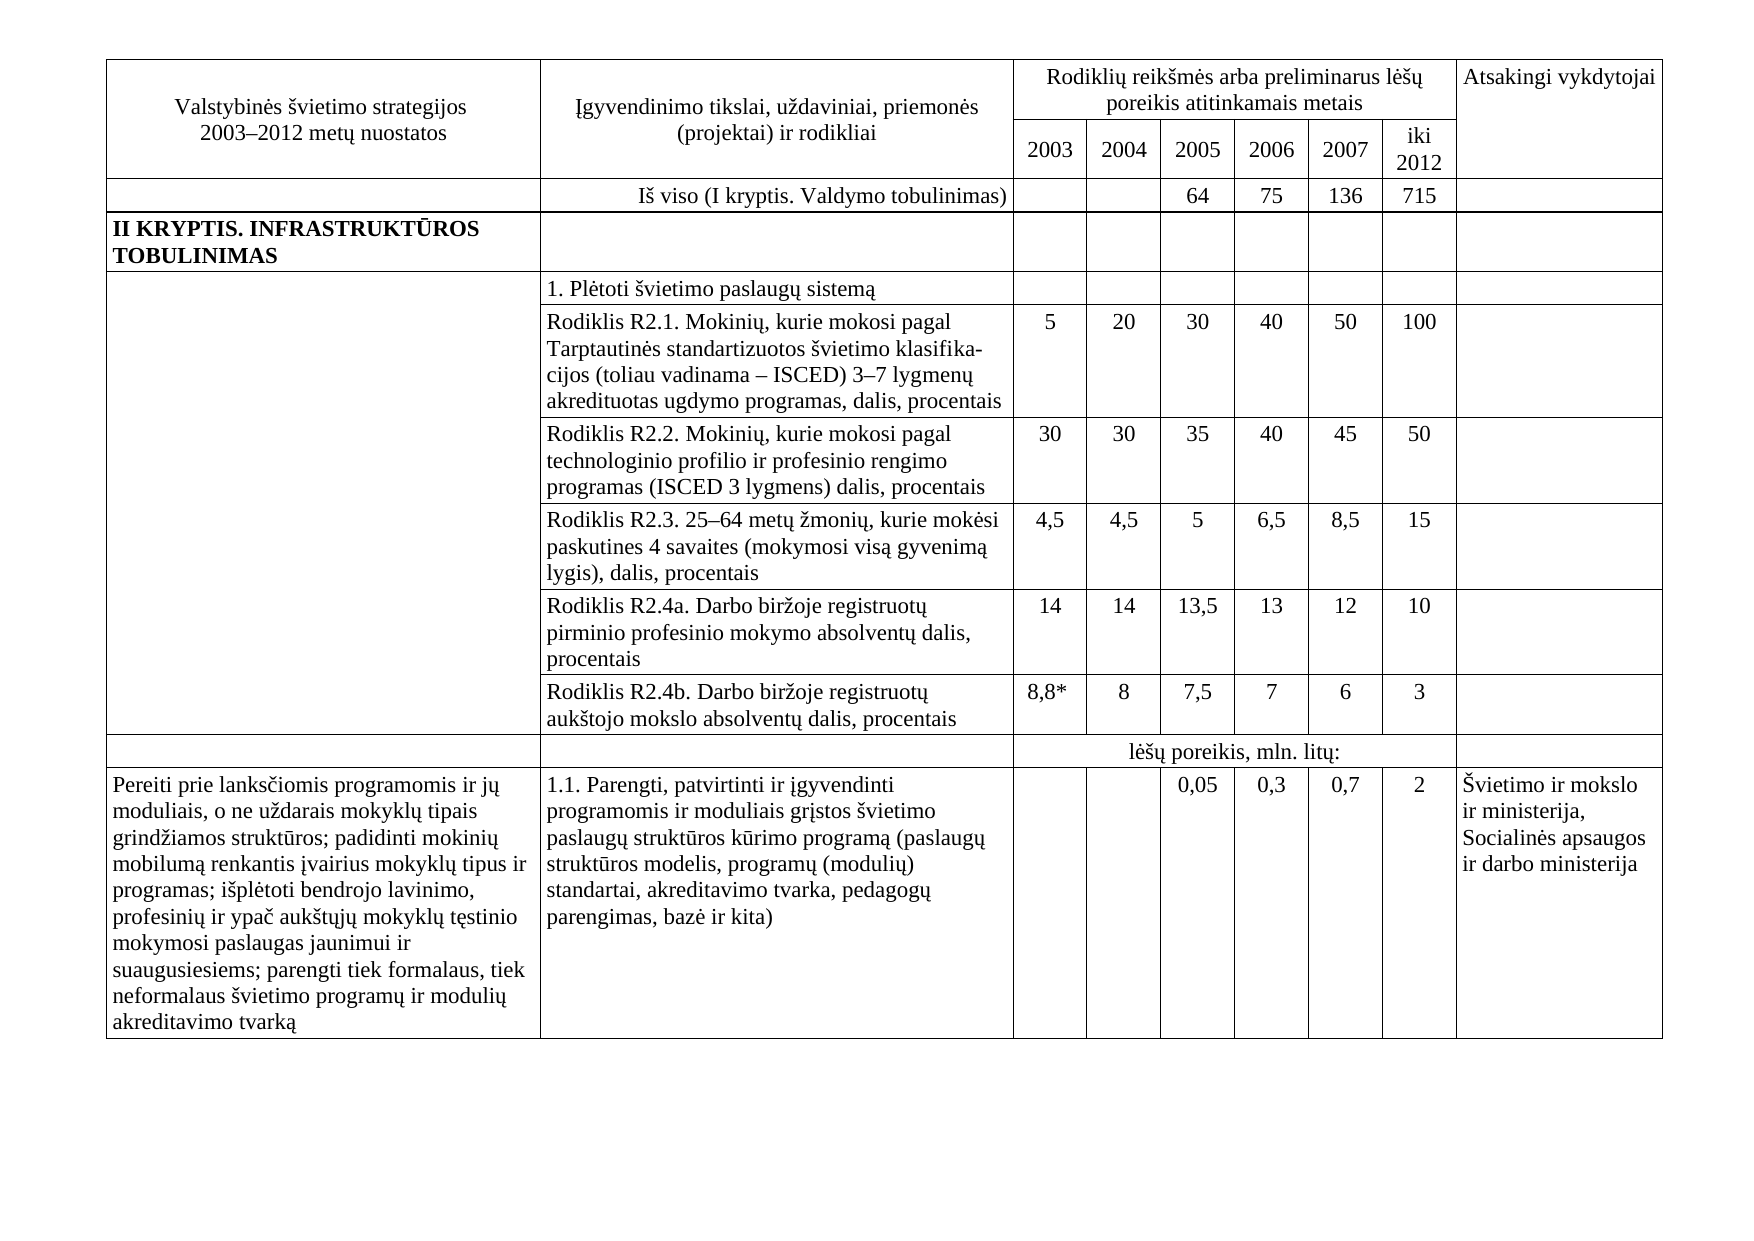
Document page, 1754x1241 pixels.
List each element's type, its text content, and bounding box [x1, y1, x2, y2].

table_cell [1235, 213, 1308, 271]
table_header Įgyvendinimo tikslai, uždaviniai, priemonės (projektai) ir rodikliai [541, 60, 1013, 178]
table_header Atsakingi vykdytojai [1457, 60, 1662, 178]
table_cell 20 [1087, 305, 1160, 417]
table_cell 40 [1235, 305, 1308, 417]
table_cell [107, 272, 540, 734]
table_cell 50 [1383, 418, 1456, 502]
table_cell [1457, 590, 1662, 674]
table_cell 14 [1087, 590, 1160, 674]
table_cell 4,5 [1014, 504, 1086, 588]
table_cell [1309, 272, 1382, 304]
table_cell 14 [1014, 590, 1086, 674]
table_cell [1457, 735, 1662, 767]
table_cell 35 [1161, 418, 1234, 502]
table_cell 2004 [1087, 120, 1160, 178]
table_cell [1457, 305, 1662, 417]
table_cell 8,5 [1309, 504, 1382, 588]
table_cell 8,8* [1014, 675, 1086, 734]
table_cell [1087, 768, 1160, 1038]
table_cell 6 [1309, 675, 1382, 734]
table_cell Rodiklis R2.4b. Darbo biržoje registruotų aukštojo mokslo absolventų dalis, procentais [541, 675, 1013, 734]
table_cell Rodiklis R2.4a. Darbo biržoje registruotų pirminio profesinio mokymo absolventų dalis, procentais [541, 590, 1013, 674]
table_cell 0,05 [1161, 768, 1234, 1038]
table_cell lėšų poreikis, mln. litų: [1014, 735, 1456, 767]
table_cell [1014, 179, 1086, 211]
table_cell 2005 [1161, 120, 1234, 178]
table_cell [541, 213, 1013, 271]
table_cell [1014, 272, 1086, 304]
table_header Rodiklių reikšmės arba preliminarus lėšų poreikis atitinkamais metais [1014, 60, 1456, 119]
table_cell 5 [1161, 504, 1234, 588]
table_cell 10 [1383, 590, 1456, 674]
table_cell 7 [1235, 675, 1308, 734]
table_cell 7,5 [1161, 675, 1234, 734]
table_cell 136 [1309, 179, 1382, 211]
table_cell 12 [1309, 590, 1382, 674]
table_cell [1161, 213, 1234, 271]
table_cell [1457, 272, 1662, 304]
table_cell [1383, 213, 1456, 271]
table_cell 3 [1383, 675, 1456, 734]
table_cell 6,5 [1235, 504, 1308, 588]
table_cell 30 [1087, 418, 1160, 502]
table_cell 30 [1014, 418, 1086, 502]
table_cell 1. Plėtoti švietimo paslaugų sistemą [541, 272, 1013, 304]
table_cell 64 [1161, 179, 1234, 211]
table_cell Rodiklis R2.2. Mokinių, kurie mokosi pagal technologinio profilio ir profesinio rengimo programas (ISCED 3 lygmens) dalis, procentais [541, 418, 1013, 502]
table_cell Rodiklis R2.1. Mokinių, kurie mokosi pagal Tarptautinės standartizuotos švietimo klasifi­ka­cijos (toliau vadinama – ISCED) 3–7 lyg­me­nų akredituotas ugdymo programas, dalis, procentais [541, 305, 1013, 417]
table_cell 8 [1087, 675, 1160, 734]
table_cell [107, 179, 540, 211]
table_cell [1087, 213, 1160, 271]
table_cell 100 [1383, 305, 1456, 417]
table_cell 45 [1309, 418, 1382, 502]
table_cell 2 [1383, 768, 1456, 1038]
table_cell [1457, 675, 1662, 734]
table_cell 30 [1161, 305, 1234, 417]
table_cell [1014, 768, 1086, 1038]
table_cell 15 [1383, 504, 1456, 588]
table_cell [1457, 504, 1662, 588]
table_header Valstybinės švietimo strategijos 2003–2012 metų nuostatos [107, 60, 540, 178]
table_cell 2007 [1309, 120, 1382, 178]
table_cell 2003 [1014, 120, 1086, 178]
table_cell 4,5 [1087, 504, 1160, 588]
table_cell 13,5 [1161, 590, 1234, 674]
table_cell 50 [1309, 305, 1382, 417]
table_cell 2006 [1235, 120, 1308, 178]
table_cell [1309, 213, 1382, 271]
table_cell [1087, 272, 1160, 304]
table_cell [1235, 272, 1308, 304]
table_cell [541, 735, 1013, 767]
table_cell 5 [1014, 305, 1086, 417]
table_cell [1014, 213, 1086, 271]
table_cell [1457, 418, 1662, 502]
table_cell [1457, 179, 1662, 211]
table_cell 0,7 [1309, 768, 1382, 1038]
table_cell II kryptis. INFRASTRUKTŪROS TOBULINIMAS [107, 213, 540, 271]
table_cell 13 [1235, 590, 1308, 674]
table_cell Švietimo ir mokslo ir ministerija, Socialinės apsaugos ir darbo ministerija [1457, 768, 1662, 1038]
table_cell 715 [1383, 179, 1456, 211]
table_cell [1161, 272, 1234, 304]
table_cell 1.1. Parengti, patvirtinti ir įgyvendinti programomis ir moduliais grįstos švietimo paslaugų struktūros kūrimo programą (paslaugų struktūros modelis, programų (modulių) standartai, akreditavimo tvarka, pedagogų parengimas, bazė ir kita) [541, 768, 1013, 1038]
table_cell [107, 735, 540, 767]
table_cell [1383, 272, 1456, 304]
table_cell 40 [1235, 418, 1308, 502]
table_cell 75 [1235, 179, 1308, 211]
table_cell iki 2012 [1383, 120, 1456, 178]
table_cell Pereiti prie lanksčiomis programomis ir jų moduliais, o ne uždarais mokyklų tipais grindžiamos struktūros; padidinti mokinių mobilumą renkantis įvairius mokyklų tipus ir programas; išplėtoti bendrojo lavinimo, profesinių ir ypač aukštųjų mokyklų tęstinio mokymosi paslaugas jaunimui ir suaugusiesiems; parengti tiek formalaus, tiek neformalaus švietimo programų ir modulių akreditavimo tvarką [107, 768, 540, 1038]
table_cell Iš viso (I kryptis. Valdymo tobulinimas) [541, 179, 1013, 211]
table_cell [1457, 213, 1662, 271]
table_cell [1087, 179, 1160, 211]
table_cell 0,3 [1235, 768, 1308, 1038]
table_cell Rodiklis R2.3. 25–64 metų žmonių, kurie mokėsi paskutines 4 savaites (mokymosi visą gyvenimą lygis), dalis, procentais [541, 504, 1013, 588]
